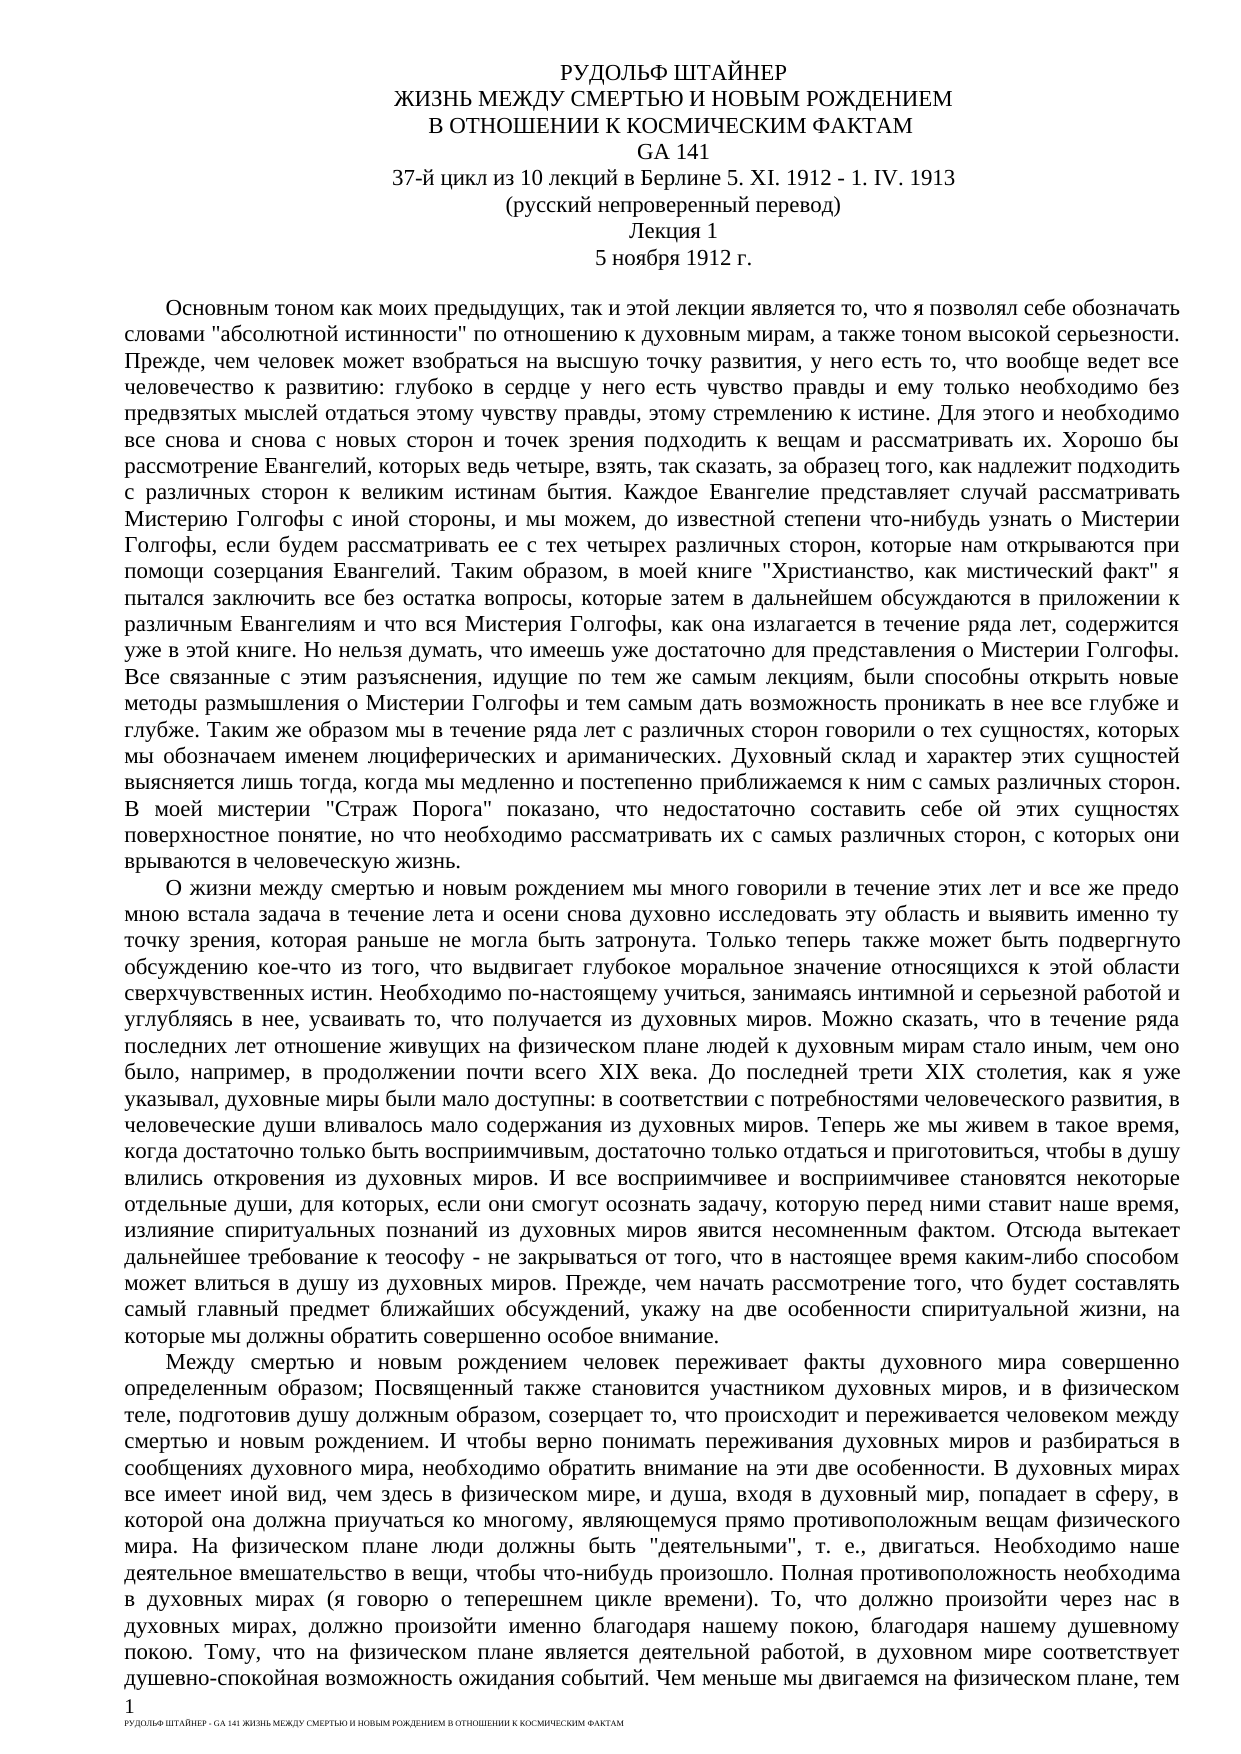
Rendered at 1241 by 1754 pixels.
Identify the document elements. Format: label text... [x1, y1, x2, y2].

text О жизни между смертью и новым рождением мы много говорили в течение этих лет и все же предо мною встала задача в течение лета и осени снова духовно исследовать эту область и выявить именно ту точку зрения, которая раньше не могла быть затронута. Только теперь также может быть подвергнуто обсуждению кое-что из того, что выдвигает глубокое моральное значение относящихся к этой области сверхчувственных истин. Необходимо по-настоящему учиться, занимаясь интимной и серьезной работой и углубляясь в нее, усваивать то, что получается из духовных миров. Можно сказать, что в течение ряда последних лет отношение живущих на физическом плане людей к духовным мирам стало иным, чем оно было, например, в продолжении почти всего XIX века. До последней трети XIX столетия, как я уже указывал, духовные миры были мало доступны: в соответствии с потребностями человеческого развития, в человеческие души вливалось мало содержания из духовных миров. Теперь же мы живем в такое время, когда достаточно только быть восприимчивым, достаточно только отдаться и приготовиться, чтобы в душу влились откровения из духовных миров. И все восприимчивее и восприимчивее становятся некоторые отдельные души, для которых, если они смогут осознать задачу, которую перед ними ставит наше время, излияние спиритуальных познаний из духовных миров явится несомненным фактом. Отсюда вытекает дальнейшее требование к теософу - не закрываться от того, что в настоящее время каким-либо способом может влиться в душу из духовных миров. Прежде, чем начать рассмотрение того, что будет составлять самый главный предмет ближайших обсуждений, укажу на две особенности спиритуальной жизни, на которые мы должны обратить совершенно особое внимание. [124, 874, 1181, 1348]
text В ОТНОШЕНИИ К КОСМИЧЕСКИМ ФАКТАМ [124, 112, 1181, 138]
text Основным тоном как моих предыдущих, так и этой лекции является то, что я позволял себе обозначать словами "абсолютной истинности" по отношению к духовным мирам, а также тоном высокой серьезности. Прежде, чем человек может взобраться на высшую точку развития, у него есть то, что вообще ведет все человечество к развитию: глубоко в сердце у него есть чувство правды и ему только необходимо без предвзятых мыслей отдаться этому чувству правды, этому стремлению к истине. Для этого и необходимо все снова и снова с новых сторон и точек зрения подходить к вещам и рассматривать их. Хорошо бы рассмотрение Евангелий, которых ведь четыре, взять, так сказать, за образец того, как надлежит подходить с различных сторон к великим истинам бытия. Каждое Евангелие представляет случай рассматривать Мистерию Голгофы с иной стороны, и мы можем, до известной степени что-нибудь узнать о Мистерии Голгофы, если будем рассматривать ее с тех четырех различных сторон, которые нам открываются при помощи созерцания Евангелий. Таким образом, в моей книге "Христианство, как мистический факт" я пытался заключить все без остатка вопросы, которые затем в дальнейшем обсуждаются в приложении к различным Евангелиям и что вся Мистерия Голгофы, как она излагается в течение ряда лет, содержится уже в этой книге. Но нельзя думать, что имеешь уже достаточно для представления о Мистерии Голгофы. Все связанные с этим разъяснения, идущие по тем же самым лекциям, были способны открыть новые методы размышления о Мистерии Голгофы и тем самым дать возможность проникать в нее все глубже и глубже. Таким же образом мы в течение ряда лет с различных сторон говорили о тех сущностях, которых мы обозначаем именем люциферических и ариманических. Духовный склад и характер этих сущностей выясняется лишь тогда, когда мы медленно и постепенно приближаемся к ним с самых различных сторон. В моей мистерии "Страж Порога" показано, что недостаточно составить себе ой этих сущностях поверхностное понятие, но что необходимо рассматривать их с самых различных сторон, с которых они врываются в человеческую жизнь. [124, 294, 1181, 874]
text 37-й цикл из 10 лекций в Берлине 5. ХI. 1912 - 1. IV. 1913 [124, 164, 1181, 191]
text ЖИЗНЬ МЕЖДУ СМЕРТЬЮ И НОВЫМ РОЖДЕНИЕМ [124, 85, 1181, 112]
text Между смертью и новым рождением человек переживает факты духовного мира совершенно определенным образом; Посвященный также становится участником духовных миров, и в физическом теле, подготовив душу должным образом, созерцает то, что происходит и переживается человеком между смертью и новым рождением. И чтобы верно понимать переживания духовных миров и разбираться в сообщениях духовного мира, необходимо обратить внимание на эти две особенности. В духовных мирах все имеет иной вид, чем здесь в физическом мире, и душа, входя в духовный мир, попадает в сферу, в которой она должна приучаться ко многому, являющемуся прямо противоположным вещам физического мира. На физическом плане люди должны быть "деятельными", т. е., двигаться. Необходимо наше деятельное вмешательство в вещи, чтобы что-нибудь произошло. Полная противоположность необходима в духовных мирах (я говорю о теперешнем цикле времени). То, что должно произойти через нас в духовных мирах, должно произойти именно благодаря нашему покою, благодаря нашему душевному покою. Тому, что на физическом плане является деятельной работой, в духовном мире соответствует душевно-спокойная возможность ожидания событий. Чем меньше мы двигаемся на физическом плане, тем [124, 1348, 1181, 1691]
text 5 ноября 1912 г. [124, 243, 1181, 270]
text GA 141 [124, 138, 1181, 164]
text (русский непроверенный перевод) [124, 191, 1181, 217]
text Лекция 1 [124, 217, 1181, 243]
text РУДОЛЬФ ШТАЙНЕР [124, 59, 1181, 85]
